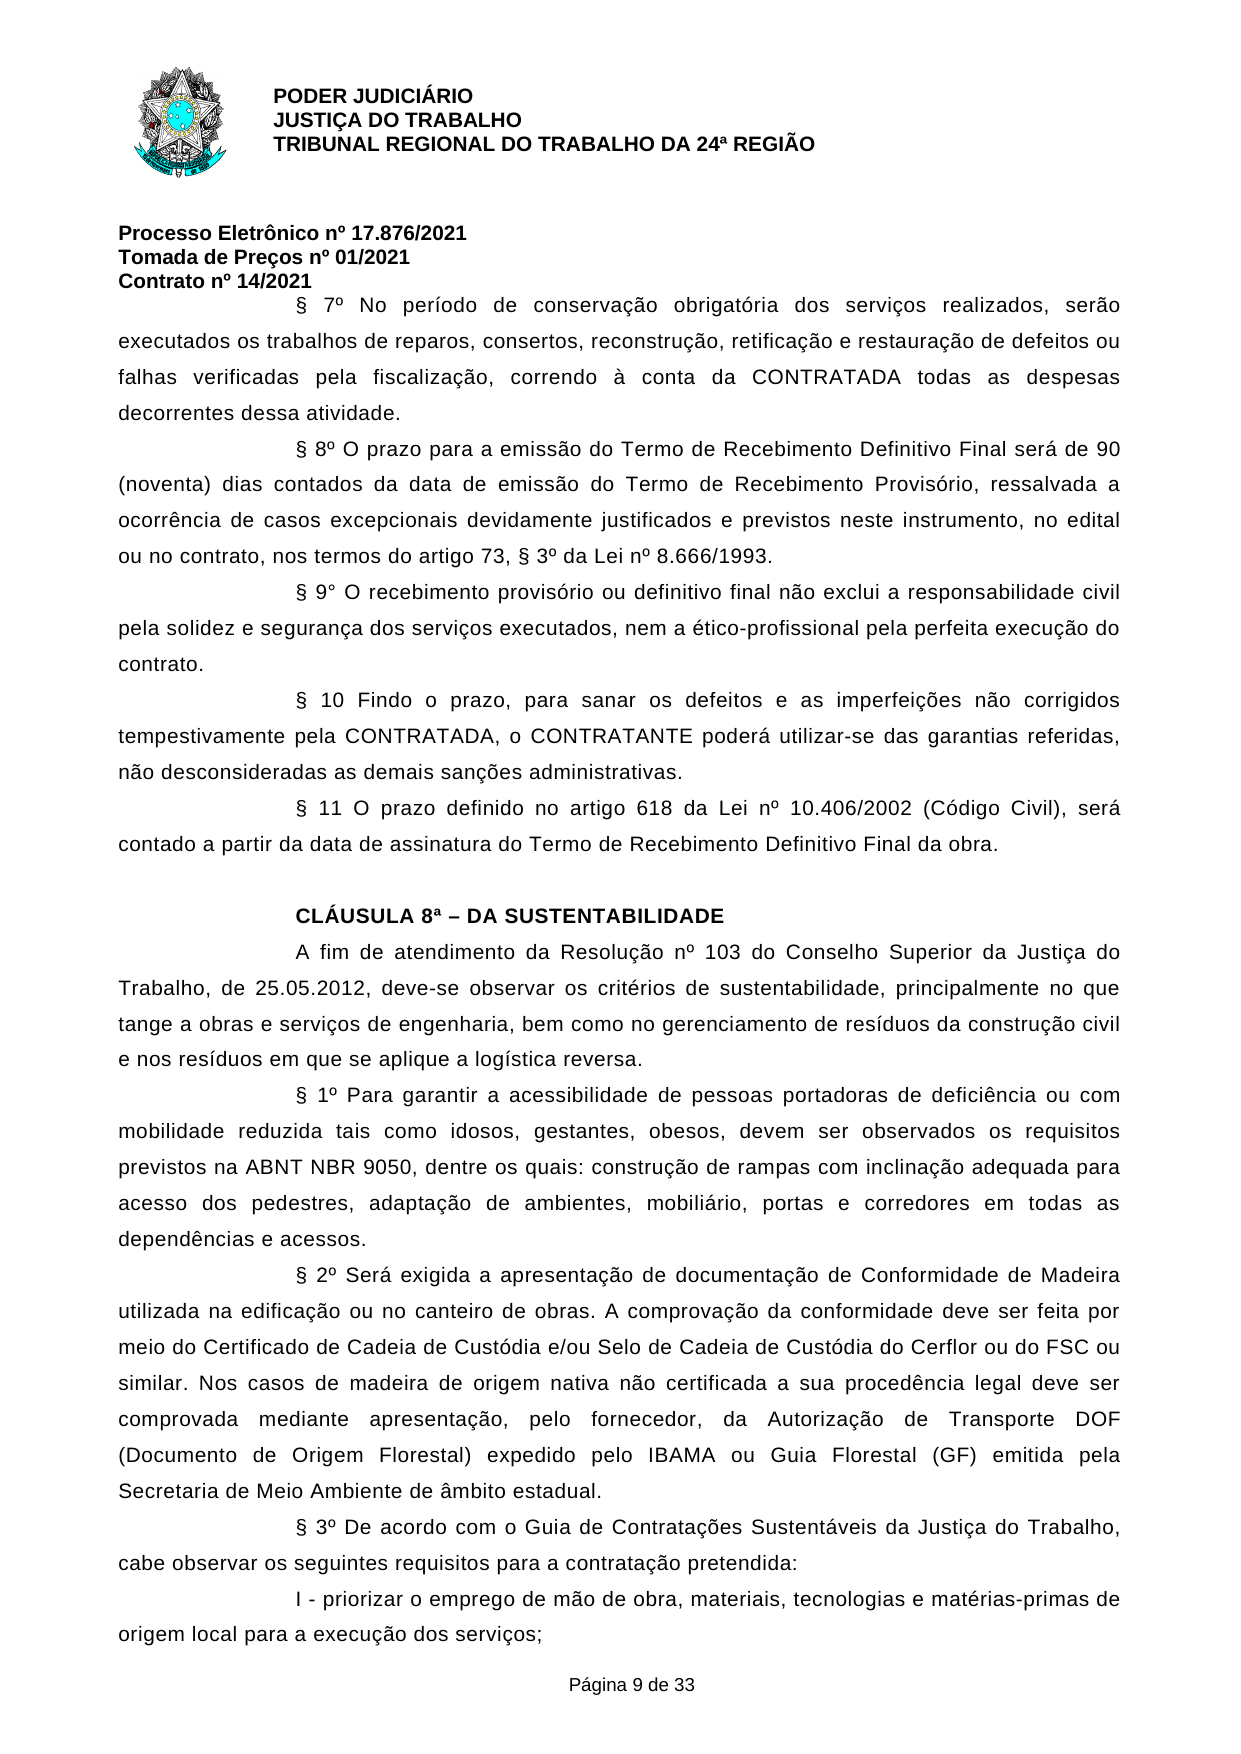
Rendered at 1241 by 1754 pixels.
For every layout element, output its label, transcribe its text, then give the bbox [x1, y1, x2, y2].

text § 10 Findo o prazo, para sanar os defeitos e as imperfeições não corrigidos tempestivamente pela CONTRATADA, o CONTRATANTE poderá utilizar-se das garantias referidas, não desconsideradas as demais sanções administrativas. [118, 688, 1122, 784]
picture [133, 66, 228, 178]
text § 1º Para garantir a acessibilidade de pessoas portadoras de deficiência ou com mobilidade reduzida tais como idosos, gestantes, obesos, devem ser observados os requisitos previstos na ABNT NBR 9050, dentre os quais: construção de rampas com inclinação adequada para acesso dos pedestres, adaptação de ambientes, mobiliário, portas e corredores em todas as dependências e acessos. [118, 1083, 1122, 1251]
text § 11 O prazo definido no artigo 618 da Lei nº 10.406/2002 (Código Civil), será contado a partir da data de assinatura do Termo de Recebimento Definitivo Final da obra. [118, 796, 1122, 856]
text § 3º De acordo com o Guia de Contratações Sustentáveis da Justiça do Trabalho, cabe observar os seguintes requisitos para a contratação pretendida: [118, 1514, 1122, 1574]
text § 7º No período de conservação obrigatória dos serviços realizados, serão executados os trabalhos de reparos, consertos, reconstrução, retificação e restauração de defeitos ou falhas verificadas pela fiscalização, correndo à conta da CONTRATADA todas as despesas decorrentes dessa atividade. [118, 293, 1122, 424]
text A fim de atendimento da Resolução nº 103 do Conselho Superior da Justiça do Trabalho, de 25.05.2012, deve-se observar os critérios de sustentabilidade, principalmente no que tange a obras e serviços de engenharia, bem como no gerenciamento de resíduos da construção civil e nos resíduos em que se aplique a logística reversa. [118, 939, 1122, 1071]
text § 2º Será exigida a apresentação de documentação de Conformidade de Madeira utilizada na edificação ou no canteiro de obras. A comprovação da conformidade deve ser feita por meio do Certificado de Cadeia de Custódia e/ou Selo de Cadeia de Custódia do Cerflor ou do FSC ou similar. Nos casos de madeira de origem nativa não certificada a sua procedência legal deve ser comprovada mediante apresentação, pelo fornecedor, da Autorização de Transporte DOF (Documento de Origem Florestal) expedido pelo IBAMA ou Guia Florestal (GF) emitida pela Secretaria de Meio Ambiente de âmbito estadual. [118, 1263, 1122, 1502]
text CLÁUSULA 8ª – DA SUSTENTABILIDADE [118, 903, 1122, 927]
text I - priorizar o emprego de mão de obra, materiais, tecnologias e matérias-primas de origem local para a execução dos serviços; [118, 1586, 1122, 1646]
text § 9° O recebimento provisório ou definitivo final não exclui a responsabilidade civil pela solidez e segurança dos serviços executados, nem a ético-profissional pela perfeita execução do contrato. [118, 580, 1122, 676]
text § 8º O prazo para a emissão do Termo de Recebimento Definitivo Final será de 90 (noventa) dias contados da data de emissão do Termo de Recebimento Provisório, ressalvada a ocorrência de casos excepcionais devidamente justificados e previstos neste instrumento, no edital ou no contrato, nos termos do artigo 73, § 3º da Lei nº 8.666/1993. [118, 436, 1122, 568]
